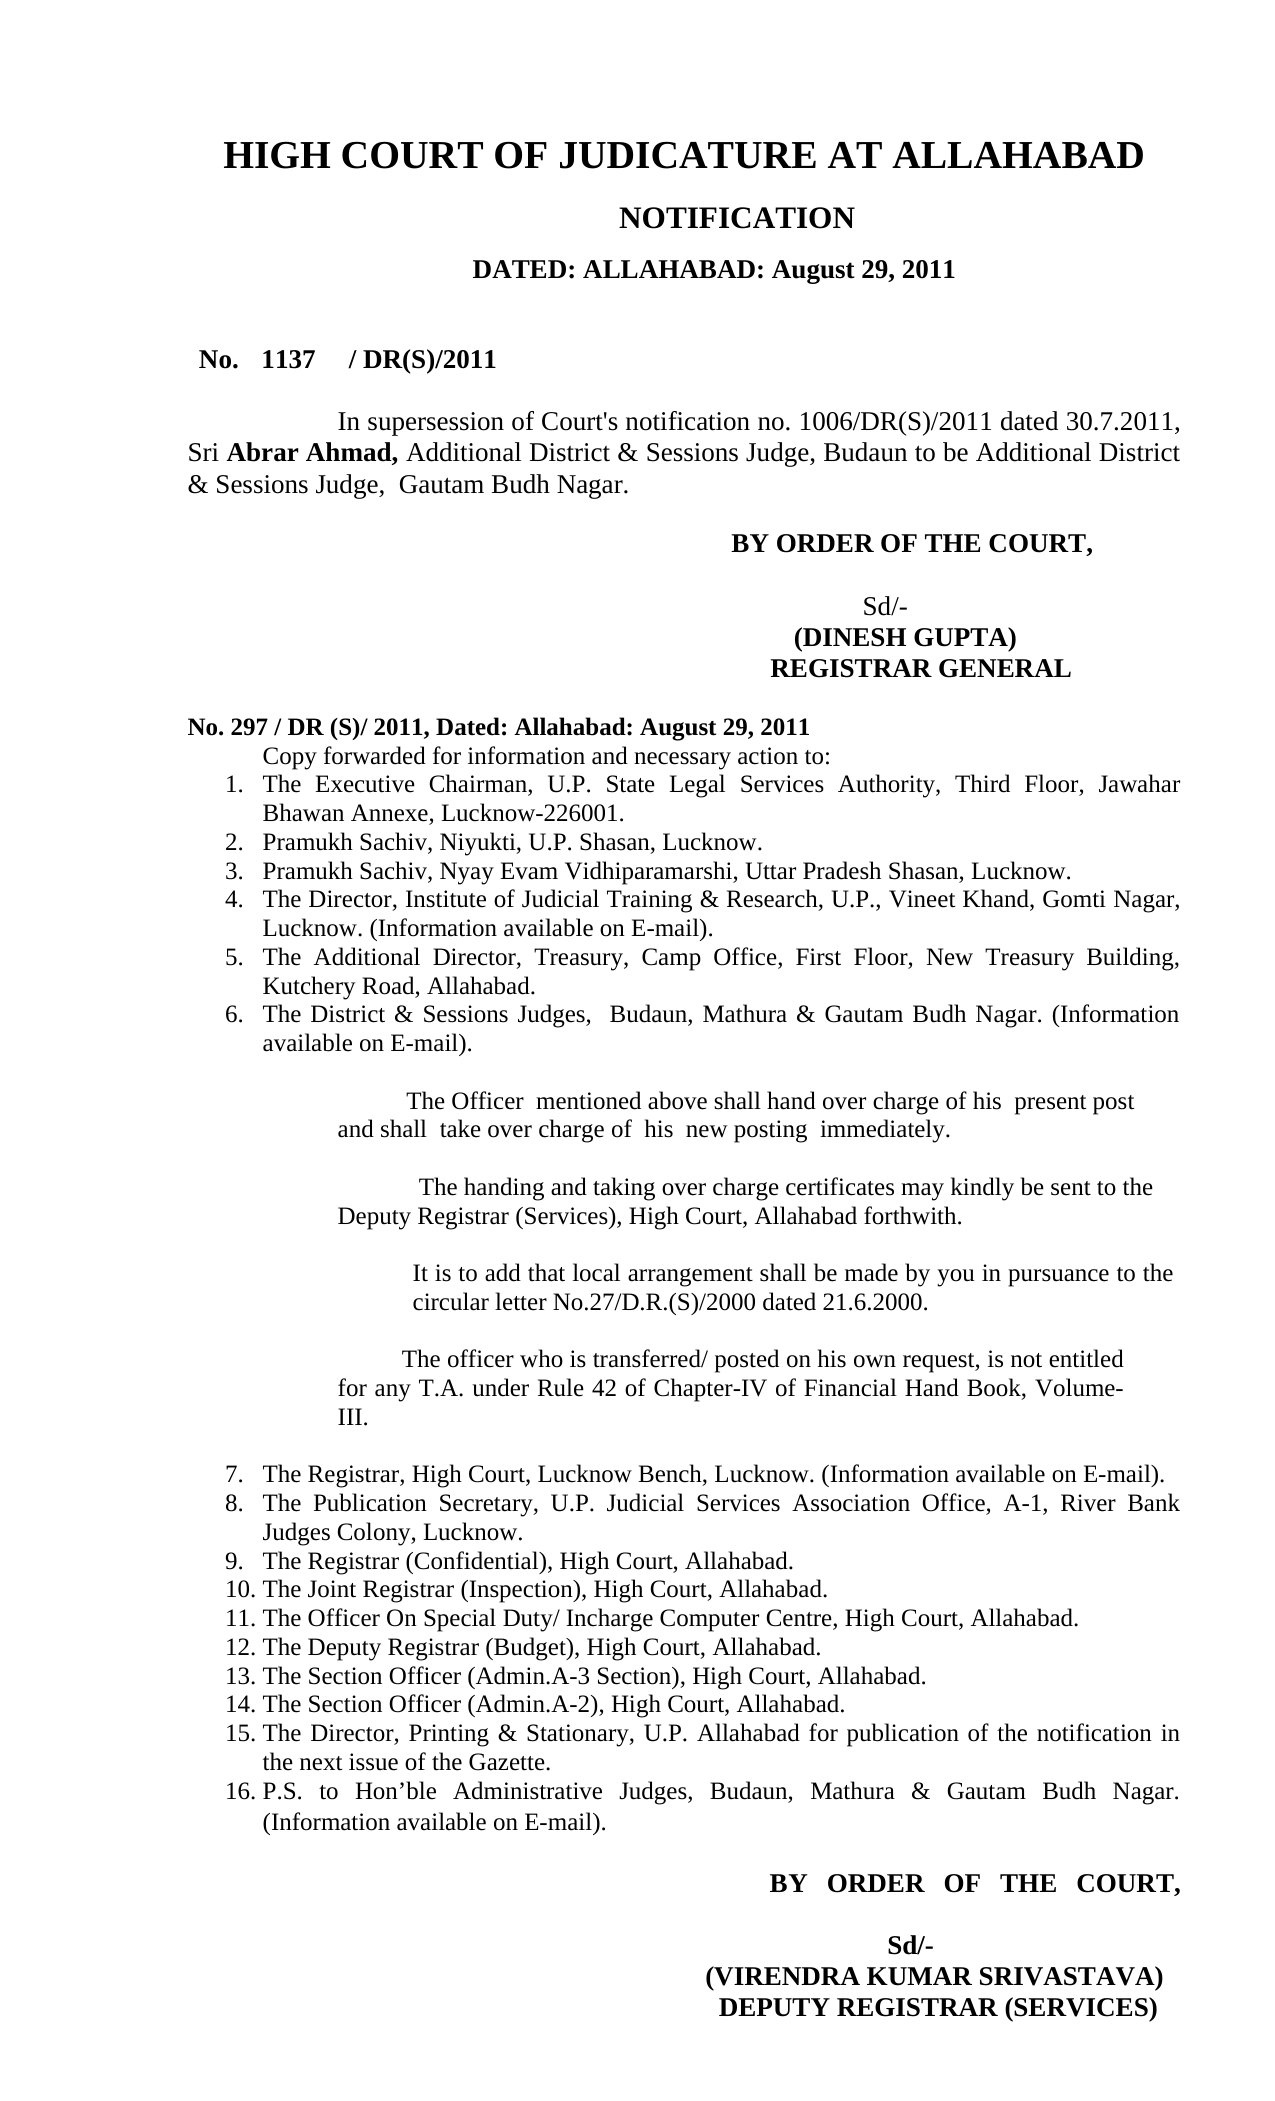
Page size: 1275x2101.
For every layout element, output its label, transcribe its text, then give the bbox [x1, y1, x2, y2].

text HIGH COURT OF JUDICATURE AT ALLAHABAD [187, 131, 1181, 177]
list The officer who is transferred/ posted on his own request, is not entitled for any T.A. under Rule 42 of Chapter-IV of Financial Hand Book, Volume-III. [300, 1344, 1125, 1431]
list It is to add that local arrangement shall be made by you in pursuance to the circular letter No.27/D.R.(S)/2000 dated 21.6.2000. [187, 1258, 1181, 1316]
table_header 1137 [250, 343, 337, 374]
text Sd/- [187, 1929, 1183, 1960]
list The Registrar, High Court, Lucknow Bench, Lucknow. (Information available on E-mail). [225, 1459, 1181, 1488]
text Sd/- [712, 590, 1181, 621]
list The Publication Secretary, U.P. Judicial Services Association Office, A-1, River Bank Judges Colony, Lucknow. [225, 1488, 1181, 1546]
text No. 297 / DR (S)/ 2011, Dated: Allahabad: August 29, 2011 [187, 712, 1181, 741]
list The District & Sessions Judges, Budaun, Mathura & Gautam Budh Nagar. (Information available on E-mail). [225, 999, 1181, 1057]
list P.S. to Hon’ble Administrative Judges, Budaun, Mathura & Gautam Budh Nagar.(Information available on E-mail). [225, 1776, 1181, 1836]
list Pramukh Sachiv, Niyukti, U.P. Shasan, Lucknow. [225, 827, 1181, 856]
text (DINESH GUPTA) [187, 621, 1183, 652]
list BY ORDER OF THE COURT, [712, 1867, 1181, 1929]
list Pramukh Sachiv, Nyay Evam Vidhiparamarshi, Uttar Pradesh Shasan, Lucknow. [225, 856, 1181, 884]
list The Additional Director, Treasury, Camp Office, First Floor, New Treasury Building, Kutchery Road, Allahabad. [225, 942, 1181, 999]
list The Director, Printing & Stationary, U.P. Allahabad for publication of the notification in the next issue of the Gazette. [225, 1718, 1181, 1776]
list The Registrar (Confidential), High Court, Allahabad. [225, 1546, 1181, 1574]
text DEPUTY REGISTRAR (SERVICES) [187, 1991, 1181, 2023]
list The Executive Chairman, U.P. State Legal Services Authority, Third Floor, Jawahar Bhawan Annexe, Lucknow-226001. [225, 769, 1181, 827]
list The handing and taking over charge certificates may kindly be sent to the Deputy Registrar (Services), High Court, Allahabad forthwith. [187, 1172, 1181, 1229]
table_header / DR(S)/2011 [338, 343, 737, 374]
text In supersession of Court's notification no. 1006/DR(S)/2011 dated 30.7.2011, Sri Abrar Ahmad, Additional District & Sessions Judge, Budaun to be Additional District & Sessions Judge, Gautam Budh Nagar. [187, 405, 1181, 499]
subtitle DATED: ALLAHABAD: August 29, 2011 [187, 253, 1181, 284]
text REGISTRAR GENERAL [187, 652, 1183, 683]
list The Joint Registrar (Inspection), High Court, Allahabad. [225, 1574, 1181, 1603]
list The Officer mentioned above shall hand over charge of his present post and shall take over charge of his new posting immediately. [187, 1086, 1181, 1143]
subtitle NOTIFICATION [187, 199, 1181, 235]
list The Section Officer (Admin.A-3 Section), High Court, Allahabad. [225, 1661, 1181, 1689]
list The Director, Institute of Judicial Training & Research, U.P., Vineet Khand, Gomti Nagar, Lucknow. (Information available on E-mail). [225, 884, 1181, 942]
text Copy forwarded for information and necessary action to: [187, 741, 1181, 769]
list The Officer On Special Duty/ Incharge Computer Centre, High Court, Allahabad. [225, 1603, 1181, 1632]
text (VIRENDRA KUMAR SRIVASTAVA) [187, 1960, 1181, 1991]
table_header No. [188, 343, 250, 374]
list The Deputy Registrar (Budget), High Court, Allahabad. [225, 1632, 1181, 1661]
list The Section Officer (Admin.A-2), High Court, Allahabad. [225, 1689, 1181, 1718]
text BY ORDER OF THE COURT, [187, 528, 1181, 559]
